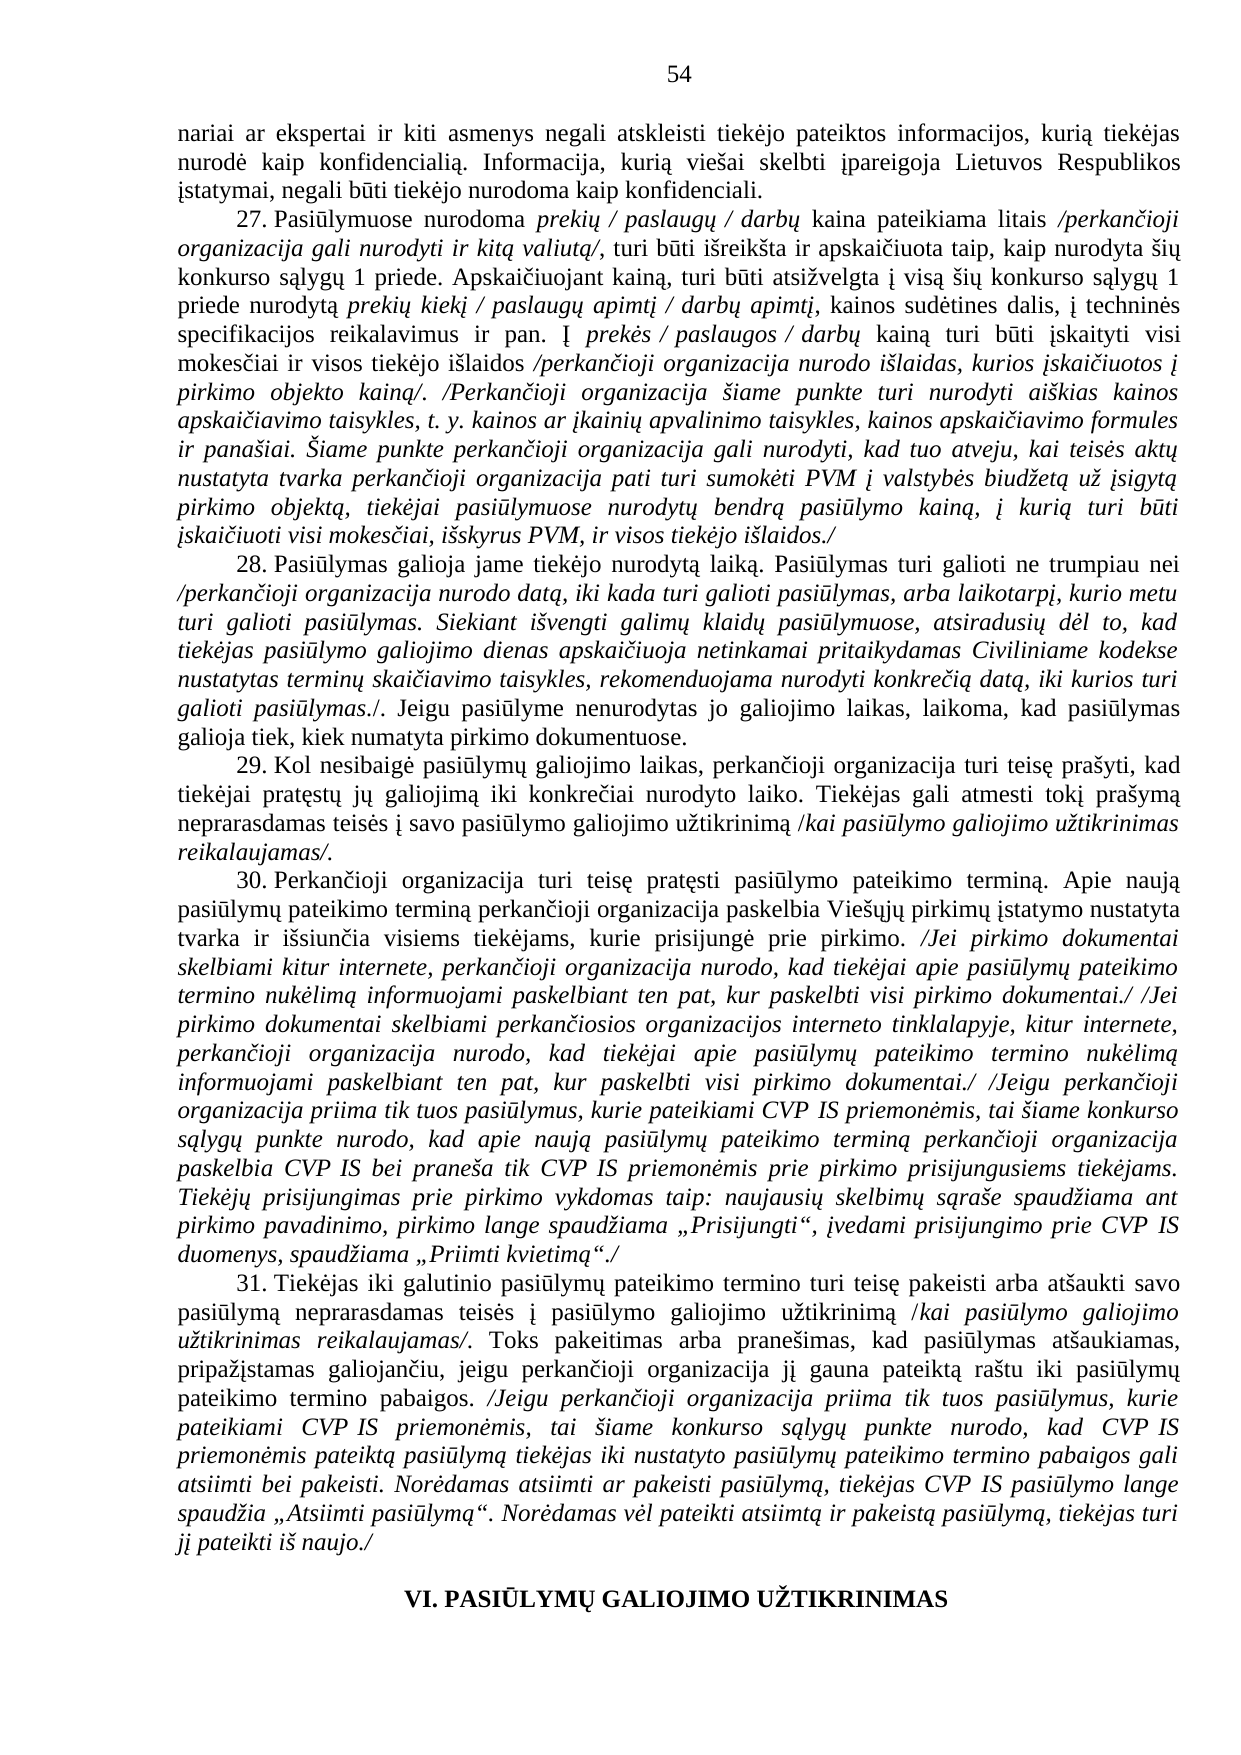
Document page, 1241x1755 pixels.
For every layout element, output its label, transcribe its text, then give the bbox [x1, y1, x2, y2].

text 30. Perkančioji organizacija turi teisę pratęsti pasiūlymo pateikimo terminą. Apie naują pasiūlymų pateikimo terminą perkančioji organizacija paskelbia Viešųjų pirkimų įstatymo nustatyta tvarka ir išsiunčia visiems tiekėjams, kurie prisijungė prie pirkimo. /Jei pirkimo dokumentai skelbiami kitur internete, perkančioji organizacija nurodo, kad tiekėjai apie pasiūlymų pateikimo termino nukėlimą informuojami paskelbiant ten pat, kur paskelbti visi pirkimo dokumentai./ /Jei pirkimo dokumentai skelbiami perkančiosios organizacijos interneto tinklalapyje, kitur internete, perkančioji organizacija nurodo, kad tiekėjai apie pasiūlymų pateikimo termino nukėlimą informuojami paskelbiant ten pat, kur paskelbti visi pirkimo dokumentai./ /Jeigu perkančioji organizacija priima tik tuos pasiūlymus, kurie pateikiami CVP IS priemonėmis, tai šiame konkurso sąlygų punkte nurodo, kad apie naują pasiūlymų pateikimo terminą perkančioji organizacija paskelbia CVP IS bei praneša tik CVP IS priemonėmis prie pirkimo prisijungusiems tiekėjams. Tiekėjų prisijungimas prie pirkimo vykdomas taip: naujausių skelbimų sąraše spaudžiama ant pirkimo pavadinimo, pirkimo lange spaudžiama „Prisijungti“, įvedami prisijungimo prie CVP IS duomenys, spaudžiama „Priimti kvietimą“./ [177, 866, 1181, 1268]
text 27. Pasiūlymuose nurodoma prekių / paslaugų / darbų kaina pateikiama litais /perkančioji organizacija gali nurodyti ir kitą valiutą/, turi būti išreikšta ir apskaičiuota taip, kaip nurodyta šių konkurso sąlygų 1 priede. Apskaičiuojant kainą, turi būti atsižvelgta į visą šių konkurso sąlygų 1 priede nurodytą prekių kiekį / paslaugų apimtį / darbų apimtį, kainos sudėtines dalis, į techninės specifikacijos reikalavimus ir pan. Į prekės / paslaugos / darbų kainą turi būti įskaityti visi mokesčiai ir visos tiekėjo išlaidos /perkančioji organizacija nurodo išlaidas, kurios įskaičiuotos į pirkimo objekto kainą/. /Perkančioji organizacija šiame punkte turi nurodyti aiškias kainos apskaičiavimo taisykles, t. y. kainos ar įkainių apvalinimo taisykles, kainos apskaičiavimo formules ir panašiai. Šiame punkte perkančioji organizacija gali nurodyti, kad tuo atveju, kai teisės aktų nustatyta tvarka perkančioji organizacija pati turi sumokėti PVM į valstybės biudžetą už įsigytą pirkimo objektą, tiekėjai pasiūlymuose nurodytų bendrą pasiūlymo kainą, į kurią turi būti įskaičiuoti visi mokesčiai, išskyrus PVM, ir visos tiekėjo išlaidos./ [177, 204, 1181, 549]
text 28. Pasiūlymas galioja jame tiekėjo nurodytą laiką. Pasiūlymas turi galioti ne trumpiau nei /perkančioji organizacija nurodo datą, iki kada turi galioti pasiūlymas, arba laikotarpį, kurio metu turi galioti pasiūlymas. Siekiant išvengti galimų klaidų pasiūlymuose, atsiradusių dėl to, kad tiekėjas pasiūlymo galiojimo dienas apskaičiuoja netinkamai pritaikydamas Civiliniame kodekse nustatytas terminų skaičiavimo taisykles, rekomenduojama nurodyti konkrečią datą, iki kurios turi galioti pasiūlymas./. Jeigu pasiūlyme nenurodytas jo galiojimo laikas, laikoma, kad pasiūlymas galioja tiek, kiek numatyta pirkimo dokumentuose. [177, 549, 1181, 751]
text nariai ar ekspertai ir kiti asmenys negali atskleisti tiekėjo pateiktos informacijos, kurią tiekėjas nurodė kaip konfidencialią. Informacija, kurią viešai skelbti įpareigoja Lietuvos Respublikos įstatymai, negali būti tiekėjo nurodoma kaip konfidenciali. [177, 118, 1181, 204]
text VI. PASIŪLYMŲ GALIOJIMO UŽTIKRINIMAS [177, 1584, 1181, 1613]
text 31. Tiekėjas iki galutinio pasiūlymų pateikimo termino turi teisę pakeisti arba atšaukti savo pasiūlymą neprarasdamas teisės į pasiūlymo galiojimo užtikrinimą /kai pasiūlymo galiojimo užtikrinimas reikalaujamas/. Toks pakeitimas arba pranešimas, kad pasiūlymas atšaukiamas, pripažįstamas galiojančiu, jeigu perkančioji organizacija jį gauna pateiktą raštu iki pasiūlymų pateikimo termino pabaigos. /Jeigu perkančioji organizacija priima tik tuos pasiūlymus, kurie pateikiami CVP IS priemonėmis, tai šiame konkurso sąlygų punkte nurodo, kad CVP IS priemonėmis pateiktą pasiūlymą tiekėjas iki nustatyto pasiūlymų pateikimo termino pabaigos gali atsiimti bei pakeisti. Norėdamas atsiimti ar pakeisti pasiūlymą, tiekėjas CVP IS pasiūlymo lange spaudžia „Atsiimti pasiūlymą“. Norėdamas vėl pateikti atsiimtą ir pakeistą pasiūlymą, tiekėjas turi jį pateikti iš naujo./ [177, 1268, 1181, 1556]
text 29. Kol nesibaigė pasiūlymų galiojimo laikas, perkančioji organizacija turi teisę prašyti, kad tiekėjai pratęstų jų galiojimą iki konkrečiai nurodyto laiko. Tiekėjas gali atmesti tokį prašymą neprarasdamas teisės į savo pasiūlymo galiojimo užtikrinimą /kai pasiūlymo galiojimo užtikrinimas reikalaujamas/. [177, 751, 1181, 866]
